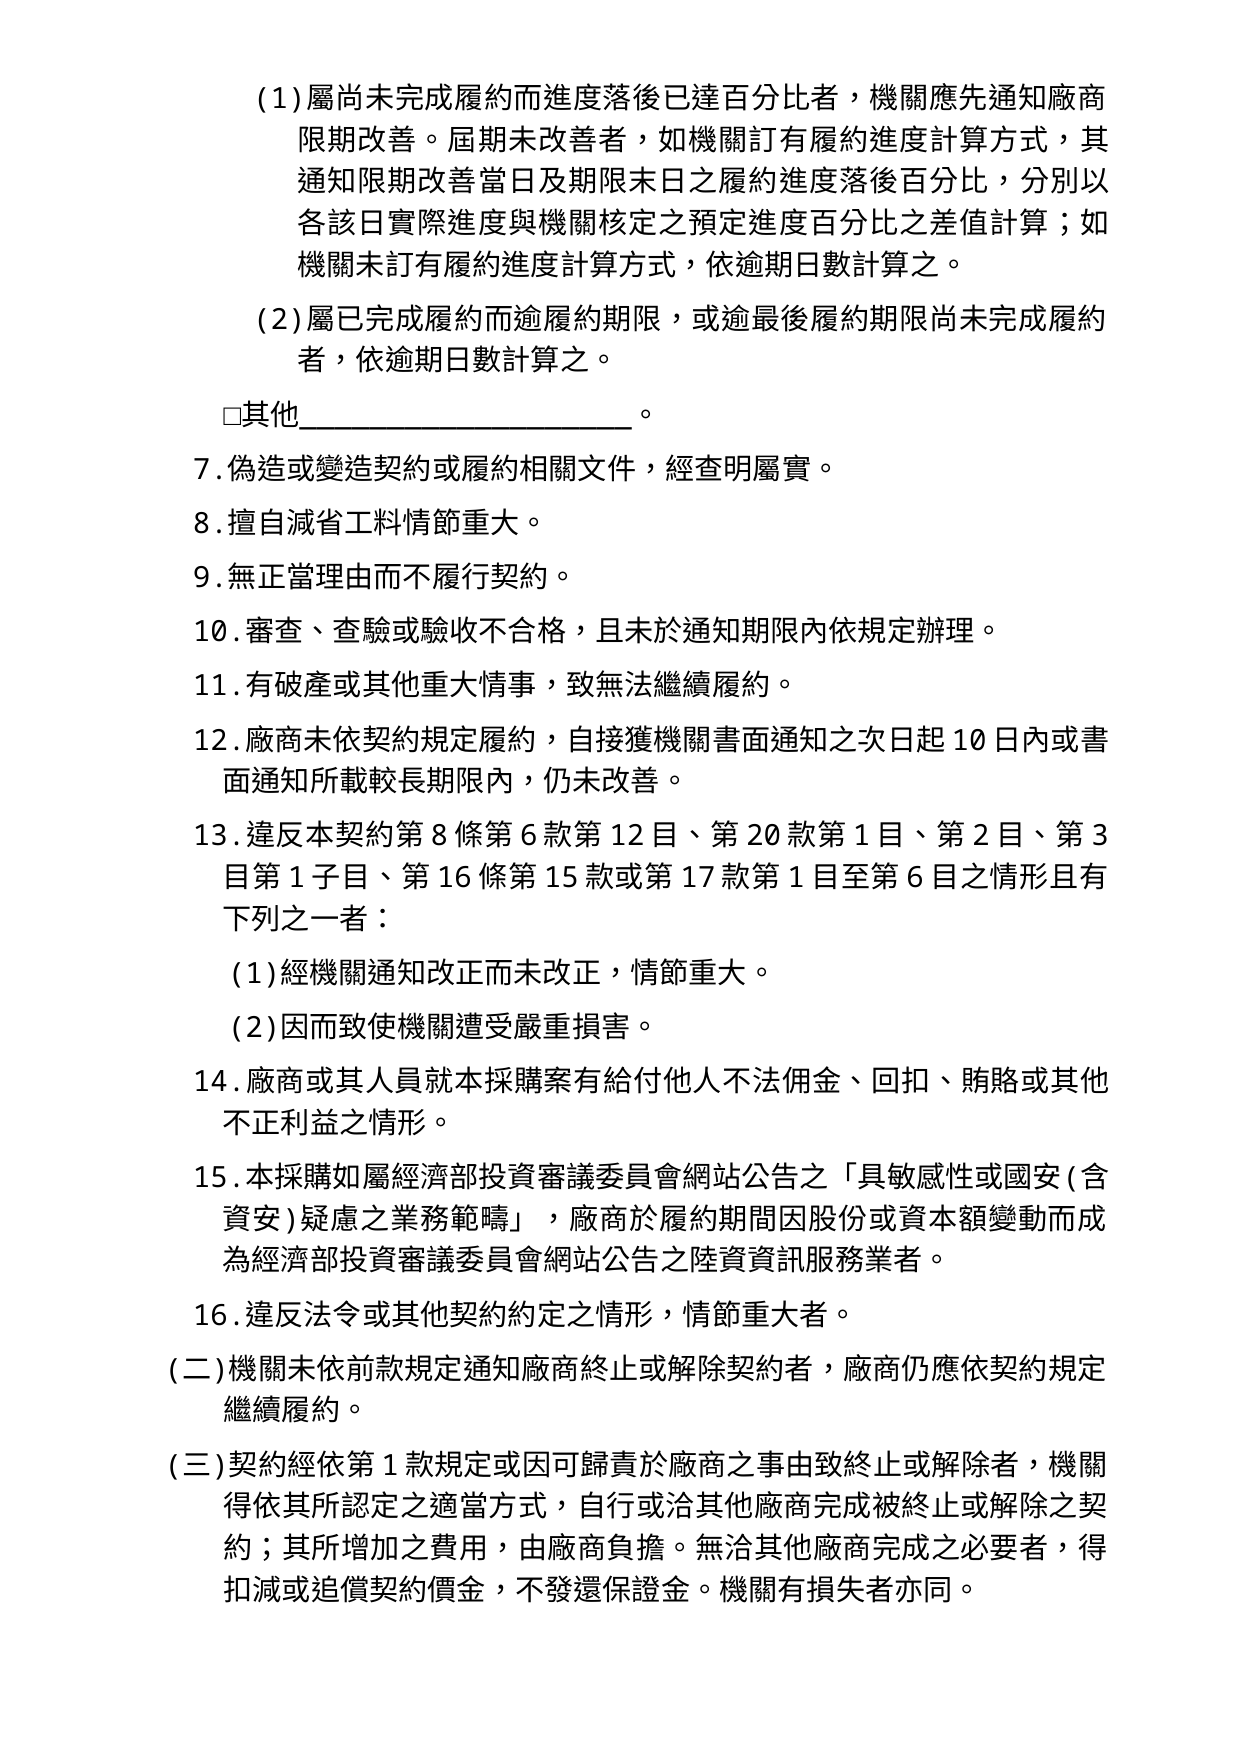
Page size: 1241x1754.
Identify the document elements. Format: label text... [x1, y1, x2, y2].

text (二)機關未依前款規定通知廠商終止或解除契約者，廠商仍應依契約規定繼續履約。 [164, 1346, 1109, 1429]
text 15.本採購如屬經濟部投資審議委員會網站公告之「具敏感性或國安(含資安)疑慮之業務範疇」，廠商於履約期間因股份或資本額變動而成為經濟部投資審議委員會網站公告之陸資資訊服務業者。 [193, 1154, 1109, 1279]
text 9.無正當理由而不履行契約。 [193, 554, 1109, 596]
text (1)經機關通知改正而未改正，情節重大。 [193, 950, 1109, 992]
text (2)因而致使機關遭受嚴重損害。 [193, 1004, 1109, 1046]
text (2)屬已完成履約而逾履約期限，或逾最後履約期限尚未完成履約者，依逾期日數計算之。 [253, 296, 1109, 379]
text 11.有破產或其他重大情事，致無法繼續履約。 [193, 662, 1109, 704]
text 7.偽造或變造契約或履約相關文件，經查明屬實。 [193, 446, 1109, 487]
text □其他___________________。 [223, 392, 1109, 433]
text 12.廠商未依契約規定履約，自接獲機關書面通知之次日起10日內或書面通知所載較長期限內，仍未改善。 [193, 717, 1109, 800]
text 8.擅自減省工料情節重大。 [193, 500, 1109, 542]
text 13.違反本契約第8條第6款第12目、第20款第1目、第2目、第3目第1子目、第16條第15款或第17款第1目至第6目之情形且有下列之一者： [193, 812, 1109, 937]
text 16.違反法令或其他契約約定之情形，情節重大者。 [193, 1292, 1109, 1333]
text 14.廠商或其人員就本採購案有給付他人不法佣金、回扣、賄賂或其他不正利益之情形。 [193, 1058, 1109, 1142]
text (1)屬尚未完成履約而進度落後已達百分比者，機關應先通知廠商限期改善。屆期未改善者，如機關訂有履約進度計算方式，其通知限期改善當日及期限末日之履約進度落後百分比，分別以各該日實際進度與機關核定之預定進度百分比之差值計算；如機關未訂有履約進度計算方式，依逾期日數計算之。 [253, 75, 1109, 283]
text (三)契約經依第1款規定或因可歸責於廠商之事由致終止或解除者，機關得依其所認定之適當方式，自行或洽其他廠商完成被終止或解除之契約；其所增加之費用，由廠商負擔。無洽其他廠商完成之必要者，得扣減或追償契約價金，不發還保證金。機關有損失者亦同。 [164, 1442, 1109, 1608]
text 10.審查、查驗或驗收不合格，且未於通知期限內依規定辦理。 [193, 608, 1109, 650]
